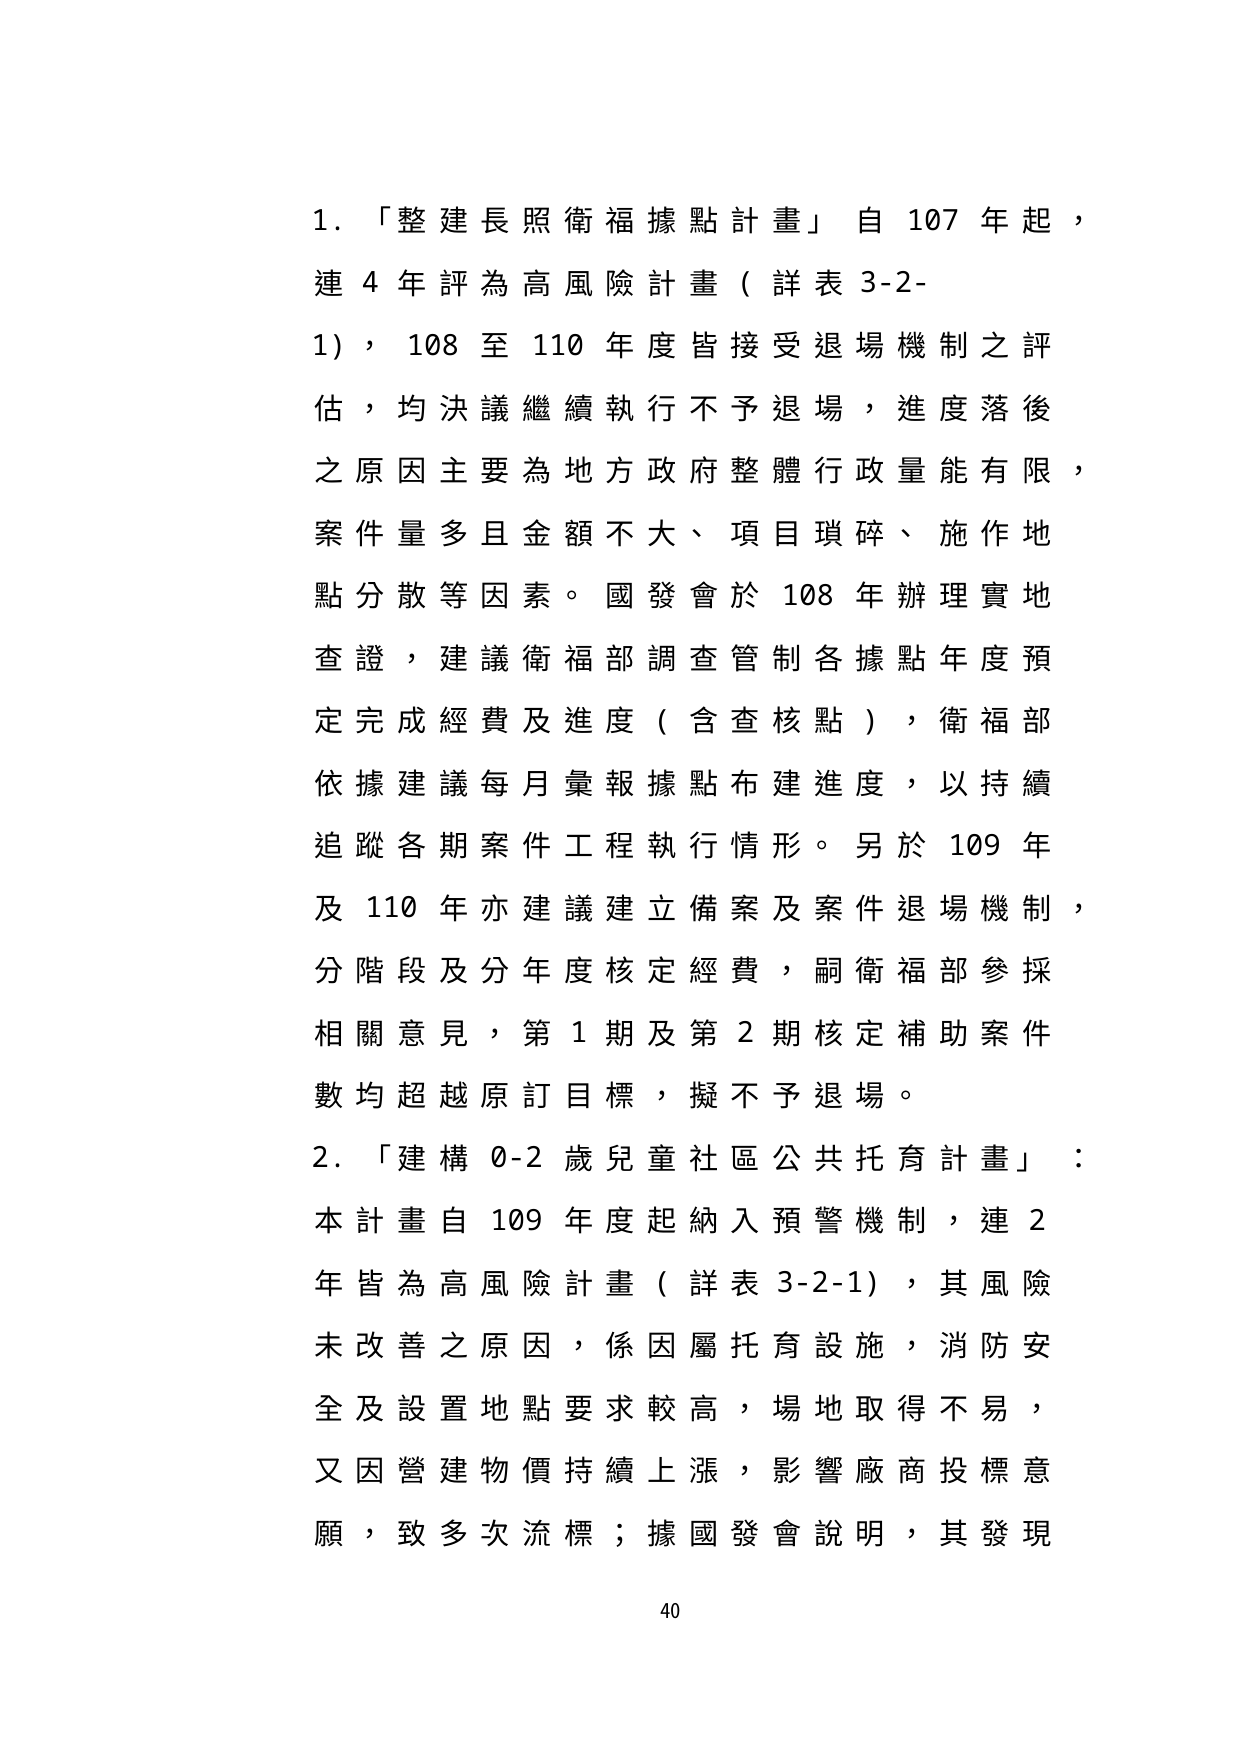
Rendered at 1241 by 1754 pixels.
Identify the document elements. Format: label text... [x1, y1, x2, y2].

text 1.「整建長照衛福據點計畫」自107年起，連4年評為高風險計畫(詳表3-2-1)，108至110年度皆接受退場機制之評估，均決議繼續執行不予退場，進度落後之原因主要為地方政府整體行政量能有限，案件量多且金額不大、項目瑣碎、施作地點分散等因素。國發會於108年辦理實地查證，建議衛福部調查管制各據點年度預定完成經費及進度(含查核點)，衛福部依據建議每月彙報據點布建進度，以持續追蹤各期案件工程執行情形。另於109年及110年亦建議建立備案及案件退場機制，分階段及分年度核定經費，嗣衛福部參採相關意見，第1期及第2期核定補助案件數均超越原訂目標，擬不予退場。 [271, 177, 1058, 1115]
text 2.「建構0-2歲兒童社區公共托育計畫」：本計畫自109年度起納入預警機制，連2年皆為高風險計畫(詳表3-2-1)，其風險未改善之原因，係因屬托育設施，消防安全及設置地點要求較高，場地取得不易，又因營建物價持續上漲，影響廠商投標意願，致多次流標；據國發會說明，其發現計畫經費保留金額龐大之原因，透過預警機制已請衛福部修正補助程序，衛福部業於110年修改計畫補助核定作業，將規劃設計、工程及營運經費分年核定，並修正申請計畫場地先期作業規定，撤案情形已改善，惟年底仍因大環境不佳，致案件多次流標影響執行。 [271, 1115, 1058, 1552]
